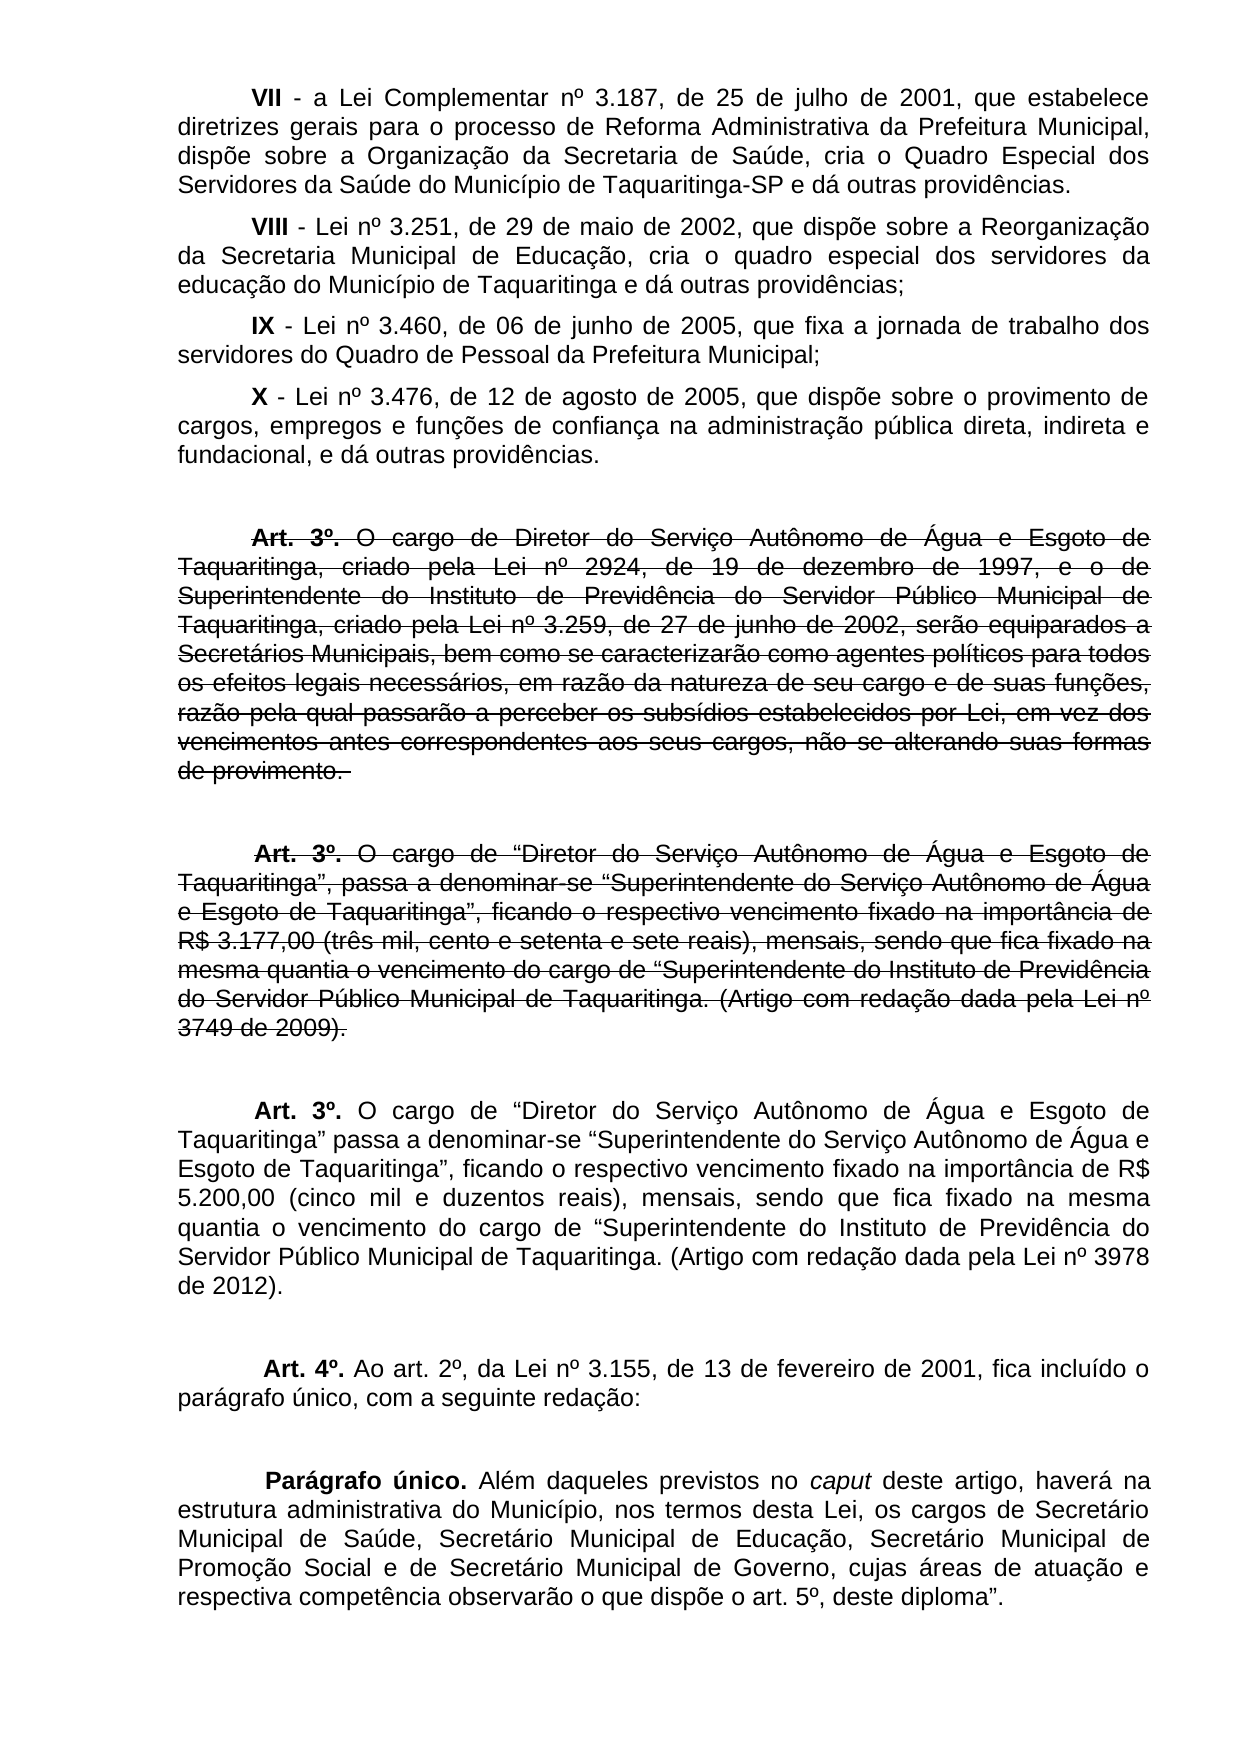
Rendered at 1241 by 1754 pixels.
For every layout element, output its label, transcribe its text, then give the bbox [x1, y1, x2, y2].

text Art. 3º. O cargo de “Diretor do Serviço Autônomo de Água e Esgoto de Taquaritinga”, passa a denominar-se “Superintendente do Serviço Autônomo de Água e Esgoto de Taquaritinga”, ficando o respectivo vencimento fixado na importância de R$ 3.177,00 (três mil, cento e setenta e sete reais), mensais, sendo que fica fixado na mesma quantia o vencimento do cargo de “Superintendente do Instituto de Previdência do Servidor Público Municipal de Taquaritinga. (Artigo com redação dada pela Lei nº 3749 de 2009). [177, 943, 1152, 1042]
text Art. 3º. O cargo de Diretor do Serviço Autônomo de Água e Esgoto de Taquaritinga, criado pela Lei nº 2924, de 19 de dezembro de 1997, e o de Superintendente do Instituto de Previdência do Servidor Público Municipal de Taquaritinga, criado pela Lei nº 3.259, de 27 de junho de 2002, serão equiparados a Secretários Municipais, bem como se caracterizarão como agentes políticos para todos os efeitos legais necessários, em razão da natureza de seu cargo e de suas funções, razão pela qual passarão a perceber os subsídios estabelecidos por Lei, em vez dos vencimentos antes correspondentes aos seus cargos, não se alterando suas formas de provimento. [177, 627, 1152, 784]
text VII - a Lei Complementar nº 3.187, de 25 de julho de 2001, que estabelece diretrizes gerais para o processo de Reforma Administrativa da Prefeitura Municipal, dispõe sobre a Organização da Secretaria de Saúde, cria o Quadro Especial dos Servidores da Saúde do Município de Taquaritinga-SP e dá outras providências. [177, 83, 1152, 199]
text Art. 3º. O cargo de “Diretor do Serviço Autônomo de Água e Esgoto de Taquaritinga” passa a denominar-se “Superintendente do Serviço Autônomo de Água e Esgoto de Taquaritinga”, ficando o respectivo vencimento fixado na importância de R$ 5.200,00 (cinco mil e duzentos reais), mensais, sendo que fica fixado na mesma quantia o vencimento do cargo de “Superintendente do Instituto de Previdência do Servidor Público Municipal de Taquaritinga. (Artigo com redação dada pela Lei nº 3978 de 2012). [177, 1096, 1152, 1299]
text Art. 3º. O cargo de Diretor do Serviço Autônomo de Água e Esgoto de Taquaritinga, criado pela Lei nº 2924, de 19 de dezembro de 1997, e o de Superintendente do Instituto de Previdência do Servidor Público Municipal de Taquaritinga, criado pela Lei nº 3.259, de 27 de junho de 2002, serão equiparados a Secretários Municipais, bem como se caracterizarão como agentes políticos para todos os efeitos legais necessários, em razão da natureza de seu cargo e de suas funções, razão pela qual passarão a perceber os subsídios estabelecidos por Lei, em vez dos vencimentos antes correspondentes aos seus cargos, não se alterando suas formas de provimento. [177, 523, 1152, 597]
text Parágrafo único. Além daqueles previstos no caput deste artigo, haverá na estrutura administrativa do Município, nos termos desta Lei, os cargos de Secretário Municipal de Saúde, Secretário Municipal de Educação, Secretário Municipal de Promoção Social e de Secretário Municipal de Governo, cujas áreas de atuação e respectiva competência observarão o que dispõe o art. 5º, deste diploma”. [177, 1466, 1152, 1611]
text Art. 3º. O cargo de “Diretor do Serviço Autônomo de Água e Esgoto de Taquaritinga”, passa a denominar-se “Superintendente do Serviço Autônomo de Água e Esgoto de Taquaritinga”, ficando o respectivo vencimento fixado na importância de R$ 3.177,00 (três mil, cento e setenta e sete reais), mensais, sendo que fica fixado na mesma quantia o vencimento do cargo de “Superintendente do Instituto de Previdência do Servidor Público Municipal de Taquaritinga. (Artigo com redação dada pela Lei nº 3749 de 2009). [177, 839, 1152, 913]
text Art. 4º. Ao art. 2º, da Lei nº 3.155, de 13 de fevereiro de 2001, fica incluído o parágrafo único, com a seguinte redação: [177, 1354, 1152, 1412]
text VIII - Lei nº 3.251, de 29 de maio de 2002, que dispõe sobre a Reorganização da Secretaria Municipal de Educação, cria o quadro especial dos servidores da educação do Município de Taquaritinga e dá outras providências; [177, 211, 1152, 299]
text IX - Lei nº 3.460, de 06 de junho de 2005, que fixa a jornada de trabalho dos servidores do Quadro de Pessoal da Prefeitura Municipal; [177, 311, 1152, 369]
text Art. 3º. O cargo de Diretor do Serviço Autônomo de Água e Esgoto de Taquaritinga, criado pela Lei nº 2924, de 19 de dezembro de 1997, e o de Superintendente do Instituto de Previdência do Servidor Público Municipal de Taquaritinga, criado pela Lei nº 3.259, de 27 de junho de 2002, serão equiparados a Secretários Municipais, bem como se caracterizarão como agentes políticos para todos os efeitos legais necessários, em razão da natureza de seu cargo e de suas funções, razão pela qual passarão a perceber os subsídios estabelecidos por Lei, em vez dos vencimentos antes correspondentes aos seus cargos, não se alterando suas formas de provimento. [177, 598, 1152, 626]
text Art. 3º. O cargo de “Diretor do Serviço Autônomo de Água e Esgoto de Taquaritinga”, passa a denominar-se “Superintendente do Serviço Autônomo de Água e Esgoto de Taquaritinga”, ficando o respectivo vencimento fixado na importância de R$ 3.177,00 (três mil, cento e setenta e sete reais), mensais, sendo que fica fixado na mesma quantia o vencimento do cargo de “Superintendente do Instituto de Previdência do Servidor Público Municipal de Taquaritinga. (Artigo com redação dada pela Lei nº 3749 de 2009). [177, 914, 1152, 942]
text X - Lei nº 3.476, de 12 de agosto de 2005, que dispõe sobre o provimento de cargos, empregos e funções de confiança na administração pública direta, indireta e fundacional, e dá outras providências. [177, 382, 1152, 469]
